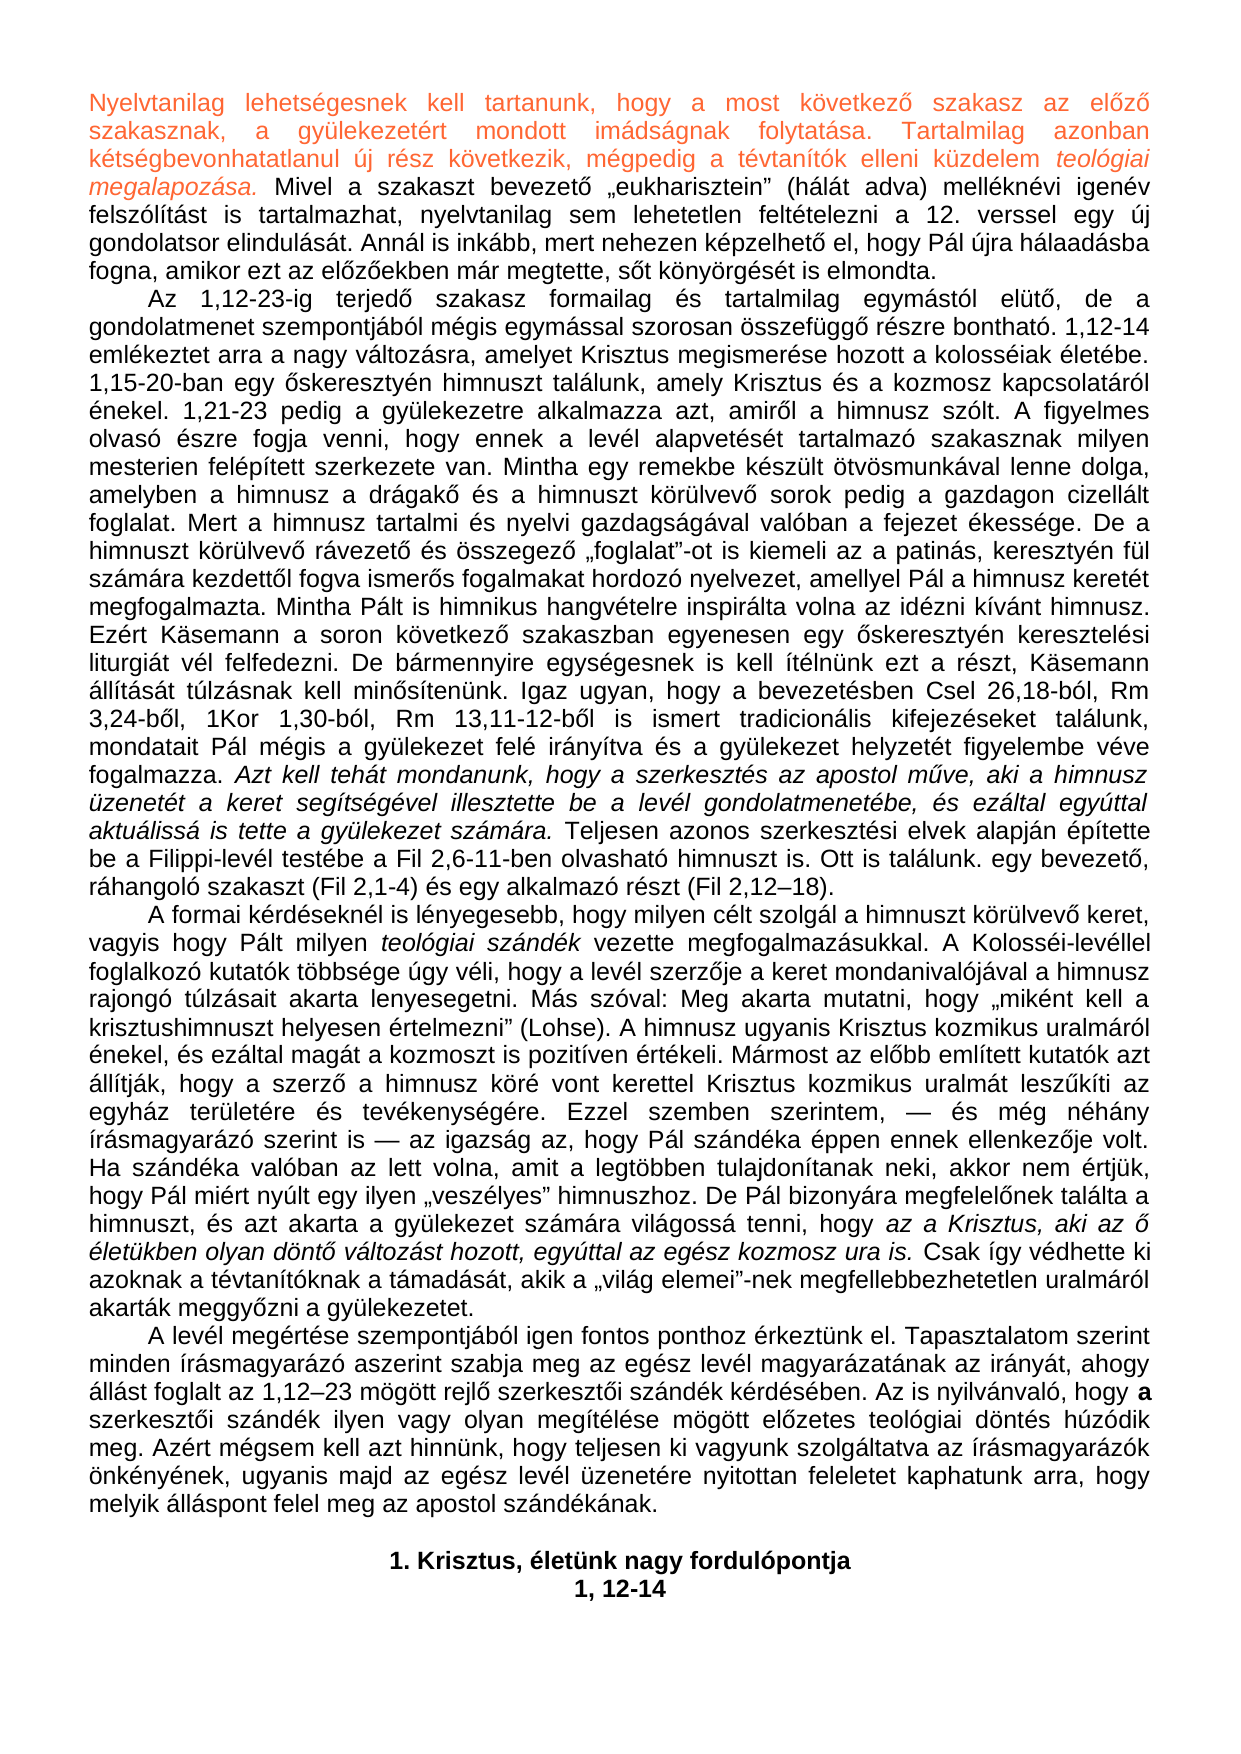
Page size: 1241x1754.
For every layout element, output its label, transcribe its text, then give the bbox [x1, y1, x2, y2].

text 1. Krisztus, életünk nagy fordulópontja 1, 12-14 [88, 1547, 1152, 1603]
text Az 1,12-23-ig terjedő szakasz formailag és tartalmilag egymástól elütő, de a gondolatmenet szempontjából mégis egymással szorosan összefüggő részre bontható. 1,12-14 emlékeztet arra a nagy változásra, amelyet Krisztus megismerése hozott a kolosséiak életébe. 1,15-20-ban egy őskeresztyén himnuszt találunk, amely Krisztus és a kozmosz kapcsolatáról énekel. 1,21-23 pedig a gyülekezetre alkalmazza azt, amiről a himnusz szólt. A figyelmes olvasó észre fogja venni, hogy ennek a levél alapvetését tartalmazó szakasznak milyen mesterien felépített szerkezete van. Mintha egy remekbe készült ötvösmunkával lenne dolga, amelyben a himnusz a drágakő és a himnuszt körülvevő sorok pedig a gazdagon cizellált foglalat. Mert a himnusz tartalmi és nyelvi gazdagságával valóban a fejezet ékessége. De a himnuszt körülvevő rávezető és összegező „foglalat”-ot is kiemeli az a patinás, keresztyén fül számára kezdettől fogva ismerős fogalmakat hordozó nyelvezet, amellyel Pál a himnusz keretét megfogalmazta. Mintha Pált is himnikus hangvételre inspirálta volna az idézni kívánt himnusz. Ezért Käsemann a soron következő szakaszban egyenesen egy őskeresztyén keresztelési liturgiát vél felfedezni. De bármennyire egységesnek is kell ítélnünk ezt a részt, Käsemann állítását túlzásnak kell minősítenünk. Igaz ugyan, hogy a bevezetésben Csel 26,18-ból, Rm 3,24-ből, 1Kor 1,30-ból, Rm 13,11-12-ből is ismert tradicionális kifejezéseket találunk, mondatait Pál mégis a gyülekezet felé irányítva és a gyülekezet helyzetét figyelembe véve fogalmazza. Azt kell tehát mondanunk, hogy a szerkesztés az apostol műve, aki a himnusz üzenetét a keret segítségével illesztette be a levél gondolatmenetébe, és ezáltal egyúttal aktuálissá is tette a gyülekezet számára. Teljesen azonos szerkesztési elvek alapján építette be a Filippi-levél testébe a Fil 2,6-11-ben olvasható himnuszt is. Ott is találunk. egy bevezető, ráhangoló szakaszt (Fil 2,1-4) és egy alkalmazó részt (Fil 2,12‒18). [88, 285, 1152, 901]
text A levél megértése szempontjából igen fontos ponthoz érkeztünk el. Tapasztalatom szerint minden írásmagyarázó aszerint szabja meg az egész levél magyarázatának az irányát, ahogy állást foglalt az 1,12‒23 mögött rejlő szerkesztői szándék kérdésében. Az is nyilvánvaló, hogy a szerkesztői szándék ilyen vagy olyan megítélése mögött előzetes teológiai döntés húzódik meg. Azért mégsem kell azt hinnünk, hogy teljesen ki vagyunk szolgáltatva az írásmagyarázók önkényének, ugyanis majd az egész levél üzenetére nyitottan feleletet kaphatunk arra, hogy melyik álláspont felel meg az apostol szándékának. [88, 1321, 1152, 1518]
text A formai kérdéseknél is lényegesebb, hogy milyen célt szolgál a himnuszt körülvevő keret, vagyis hogy Pált milyen teológiai szándék vezette megfogalmazásukkal. A Kolosséi-levéllel foglalkozó kutatók többsége úgy véli, hogy a levél szerzője a keret mondanivalójával a himnusz rajongó túlzásait akarta lenyesegetni. Más szóval: Meg akarta mutatni, hogy „miként kell a krisztushimnuszt helyesen értelmezni” (Lohse). A himnusz ugyanis Krisztus kozmikus uralmáról énekel, és ezáltal magát a kozmoszt is pozitíven értékeli. Mármost az előbb említett kutatók azt állítják, hogy a szerző a himnusz köré vont kerettel Krisztus kozmikus uralmát leszűkíti az egyház területére és tevékenységére. Ezzel szemben szerintem, — és még néhány írásmagyarázó szerint is — az igazság az, hogy Pál szándéka éppen ennek ellenkezője volt. Ha szándéka valóban az lett volna, amit a legtöbben tulajdonítanak neki, akkor nem értjük, hogy Pál miért nyúlt egy ilyen „veszélyes” himnuszhoz. De Pál bizonyára megfelelőnek találta a himnuszt, és azt akarta a gyülekezet számára világossá tenni, hogy az a Krisztus, aki az ő életükben olyan döntő változást hozott, egyúttal az egész kozmosz ura is. Csak így védhette ki azoknak a tévtanítóknak a támadását, akik a „világ elemei”-nek megfellebbezhetetlen uralmáról akarták meggyőzni a gyülekezetet. [88, 901, 1152, 1321]
text Nyelvtanilag lehetségesnek kell tartanunk, hogy a most következő szakasz az előző szakasznak, a gyülekezetért mondott imádságnak folytatása. Tartalmilag azonban kétségbevonhatatlanul új rész következik, mégpedig a tévtanítók elleni küzdelem teológiai megalapozása. Mivel a szakaszt bevezető „eukharisztein” (hálát adva) melléknévi igenév felszólítást is tartalmazhat, nyelvtanilag sem lehetetlen feltételezni a 12. verssel egy új gondolatsor elindulását. Annál is inkább, mert nehezen képzelhető el, hogy Pál újra hálaadásba fogna, amikor ezt az előzőekben már megtette, sőt könyörgését is elmondta. [88, 88, 1152, 285]
